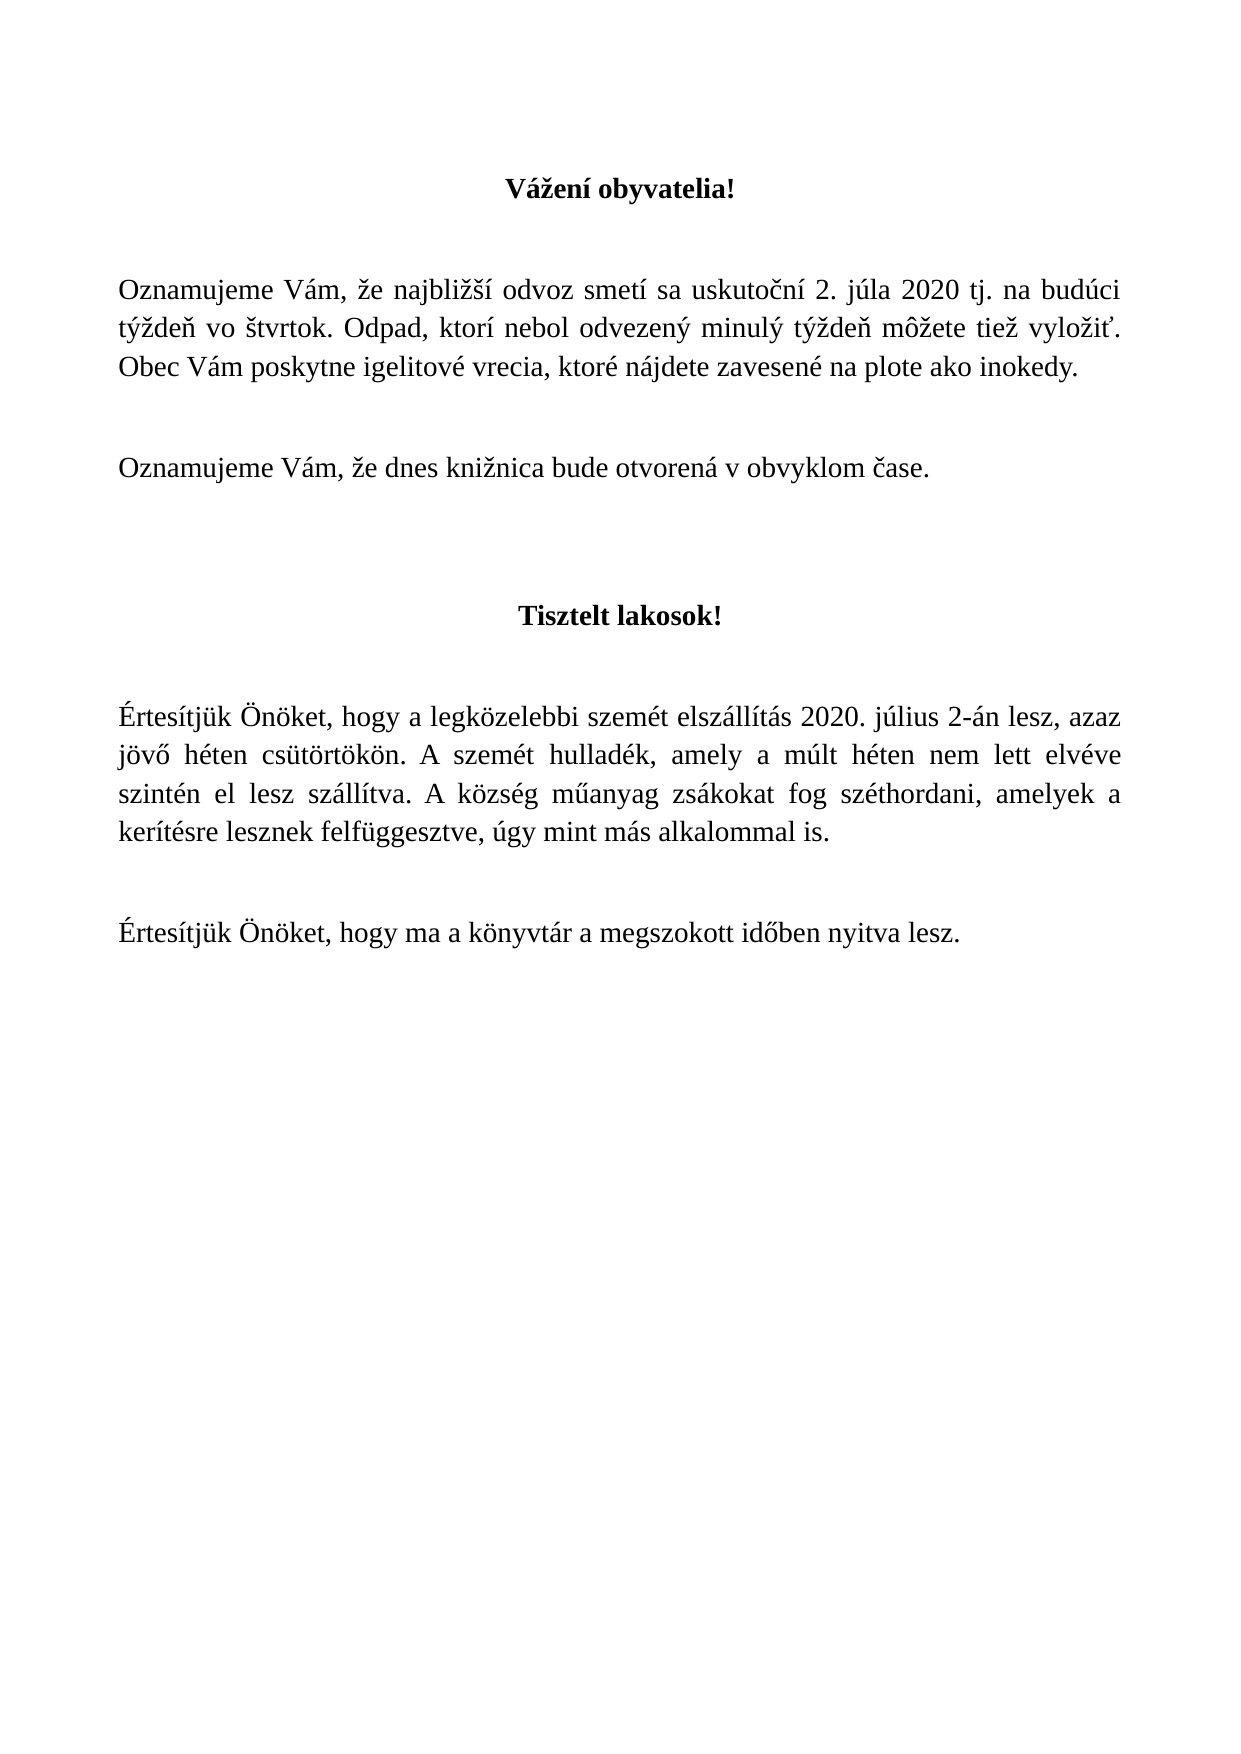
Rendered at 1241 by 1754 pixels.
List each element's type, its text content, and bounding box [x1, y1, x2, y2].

text Értesítjük Önöket, hogy a legközelebbi szemét elszállítás 2020. július 2-án lesz, azaz jövő héten csütörtökön. A szemét hulladék, amely a múlt héten nem lett elvéve szintén el lesz szállítva. A község műanyag zsákokat fog széthordani, amelyek a kerítésre lesznek felfüggesztve, úgy mint más alkalommal is. [118, 699, 1122, 848]
text Oznamujeme Vám, že dnes knižnica bude otvorená v obvyklom čase. [118, 450, 1122, 483]
text Értesítjük Önöket, hogy ma a könyvtár a megszokott időben nyitva lesz. [118, 915, 1122, 949]
text Vážení obyvatelia! [118, 171, 1122, 205]
text Oznamujeme Vám, že najbližší odvoz smetí sa uskutoční 2. júla 2020 tj. na budúci týždeň vo štvrtok. Odpad, ktorí nebol odvezený minulý týždeň môžete tiež vyložiť. Obec Vám poskytne igelitové vrecia, ktoré nájdete zavesené na plote ako inokedy. [118, 272, 1122, 383]
text Tisztelt lakosok! [118, 598, 1122, 632]
